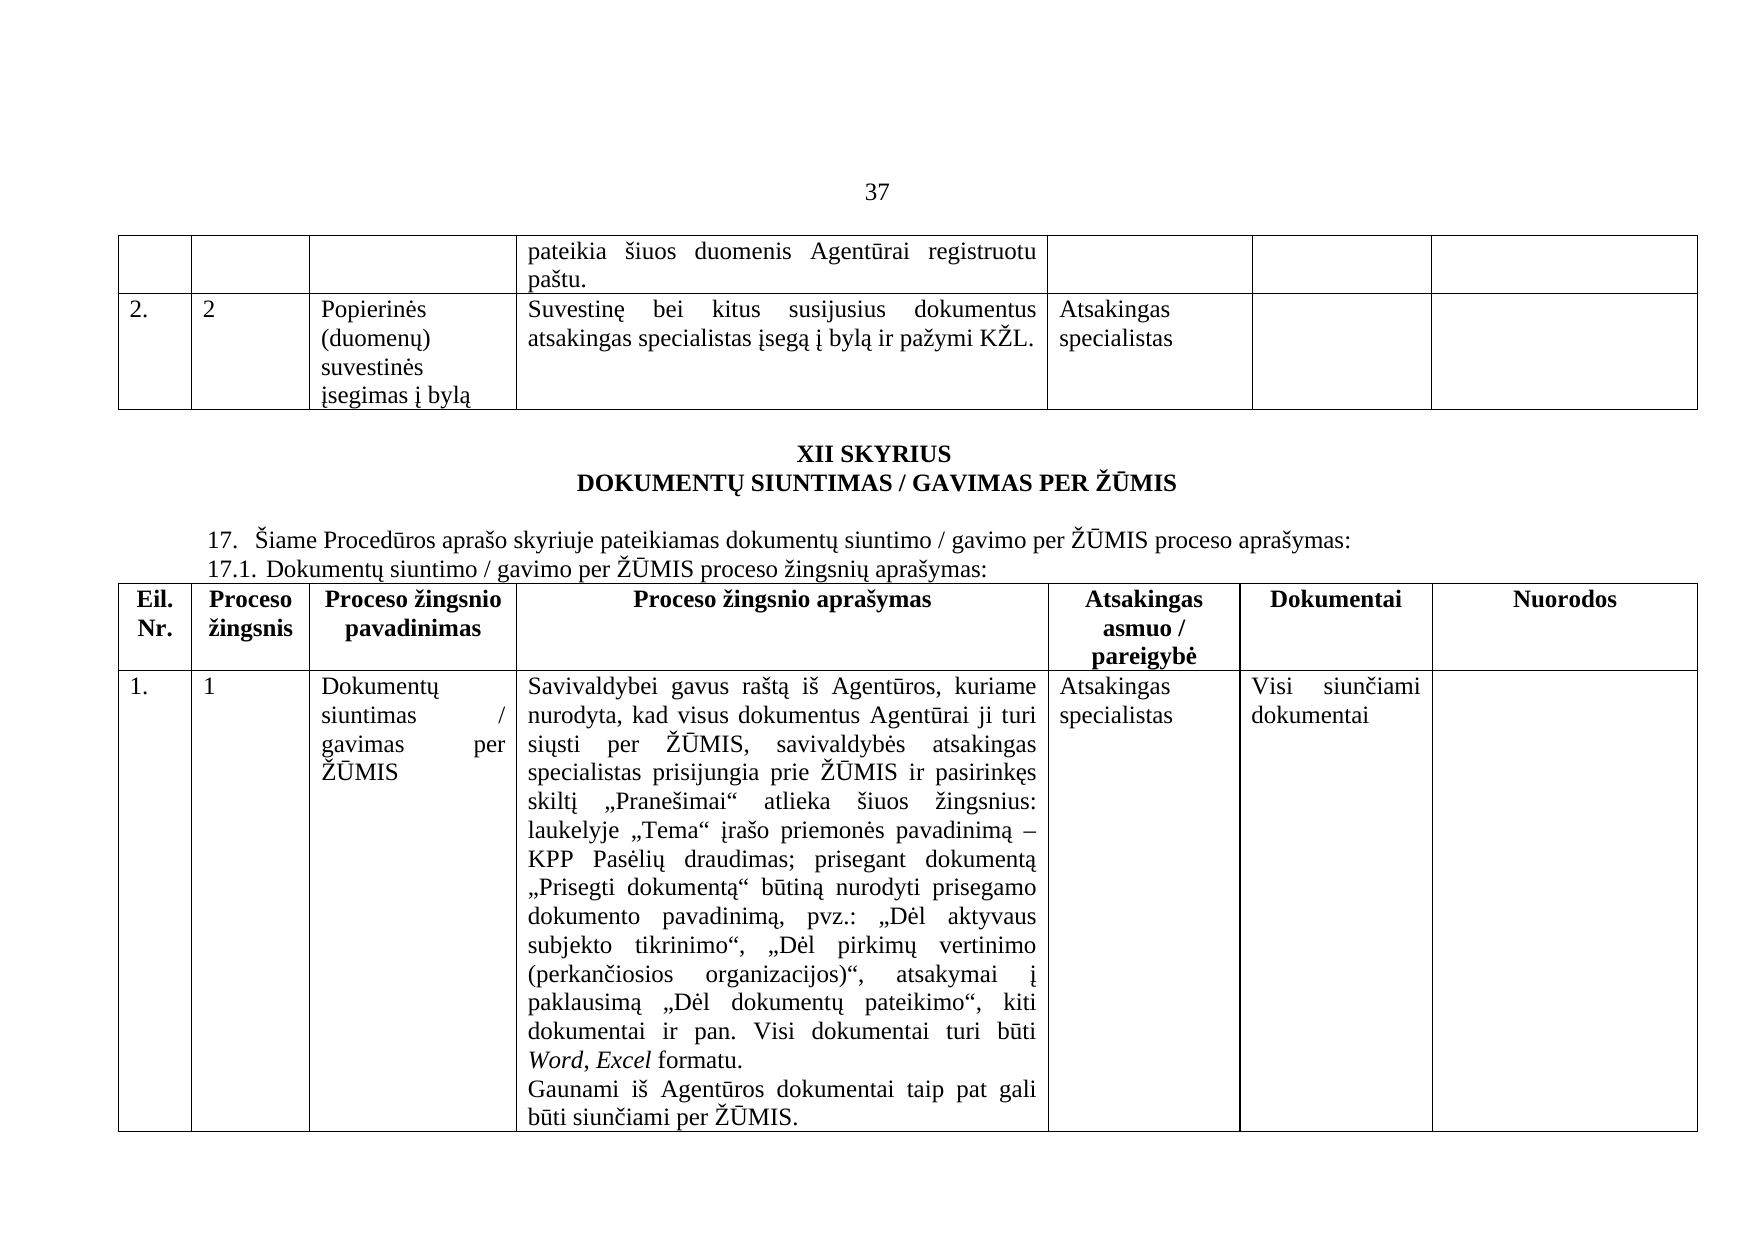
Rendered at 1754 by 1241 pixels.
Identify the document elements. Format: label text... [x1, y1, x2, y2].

table_cell pateikia šiuos duomenis Agentūrai registruotu paštu. [517, 236, 1047, 293]
table_cell [1432, 294, 1697, 409]
table_cell 2 [192, 294, 309, 409]
table_header Proceso žingsnis [192, 584, 309, 670]
table_cell 1. [119, 671, 191, 1131]
table_cell Dokumentų siuntimas / gavimas per ŽŪMIS [310, 671, 516, 1131]
table_cell [119, 236, 191, 293]
table_header Eil. Nr. [119, 584, 191, 670]
text XII SKYRIUS [118, 439, 1636, 468]
table_cell Popierinės (duomenų) suvestinės įsegimas į bylą [310, 294, 516, 409]
table_cell Atsakingas specialistas [1049, 671, 1239, 1131]
table_cell [1432, 236, 1697, 293]
table_header Proceso žingsnio aprašymas [517, 584, 1048, 670]
table_cell [1048, 236, 1252, 293]
text DOKUMENTŲ SIUNTIMAS / GAVIMAS PER ŽŪMIS [118, 468, 1636, 497]
table_cell 2. [119, 294, 191, 409]
table_cell [1433, 671, 1697, 1131]
table_header Atsakingas asmuo / pareigybė [1049, 584, 1239, 670]
table_cell Suvestinę bei kitus susijusius dokumentus atsakingas specialistas įsegą į bylą ir pažymi KŽL. [517, 294, 1047, 409]
table_header Dokumentai [1241, 584, 1432, 670]
table_cell [1253, 236, 1431, 293]
table_cell Savivaldybei gavus raštą iš Agentūros, kuriame nurodyta, kad visus dokumentus Agentūrai ji turi siųsti per ŽŪMIS, savivaldybės atsakingas specialistas prisijungia prie ŽŪMIS ir pasirinkęs skiltį „Pranešimai“ atlieka šiuos žingsnius: laukelyje „Tema“ įrašo priemonės pavadinimą – KPP Pasėlių draudimas; prisegant dokumentą „Prisegti dokumentą“ būtiną nurodyti prisegamo dokumento pavadinimą, pvz.: „Dėl aktyvaus subjekto tikrinimo“, „Dėl pirkimų vertinimo (perkančiosios organizacijos)“, atsakymai į paklausimą „Dėl dokumentų pateikimo“, kiti dokumentai ir pan. Visi dokumentai turi būti Word, Excel formatu. Gaunami iš Agentūros dokumentai taip pat gali būti siunčiami per ŽŪMIS. [517, 671, 1048, 1131]
table_cell 1 [192, 671, 309, 1131]
table_cell [310, 236, 516, 293]
table_header Proceso žingsnio pavadinimas [310, 584, 516, 670]
table_cell [1253, 294, 1431, 409]
text 17. Šiame Procedūros aprašo skyriuje pateikiamas dokumentų siuntimo / gavimo per ŽŪMIS proceso aprašymas: [118, 525, 1636, 554]
table_cell Visi siunčiami dokumentai [1241, 671, 1432, 1131]
table_header Nuorodos [1433, 584, 1697, 670]
table_cell Atsakingas specialistas [1048, 294, 1252, 409]
table_cell [192, 236, 309, 293]
text 17.1. Dokumentų siuntimo / gavimo per ŽŪMIS proceso žingsnių aprašymas: [118, 554, 1636, 583]
